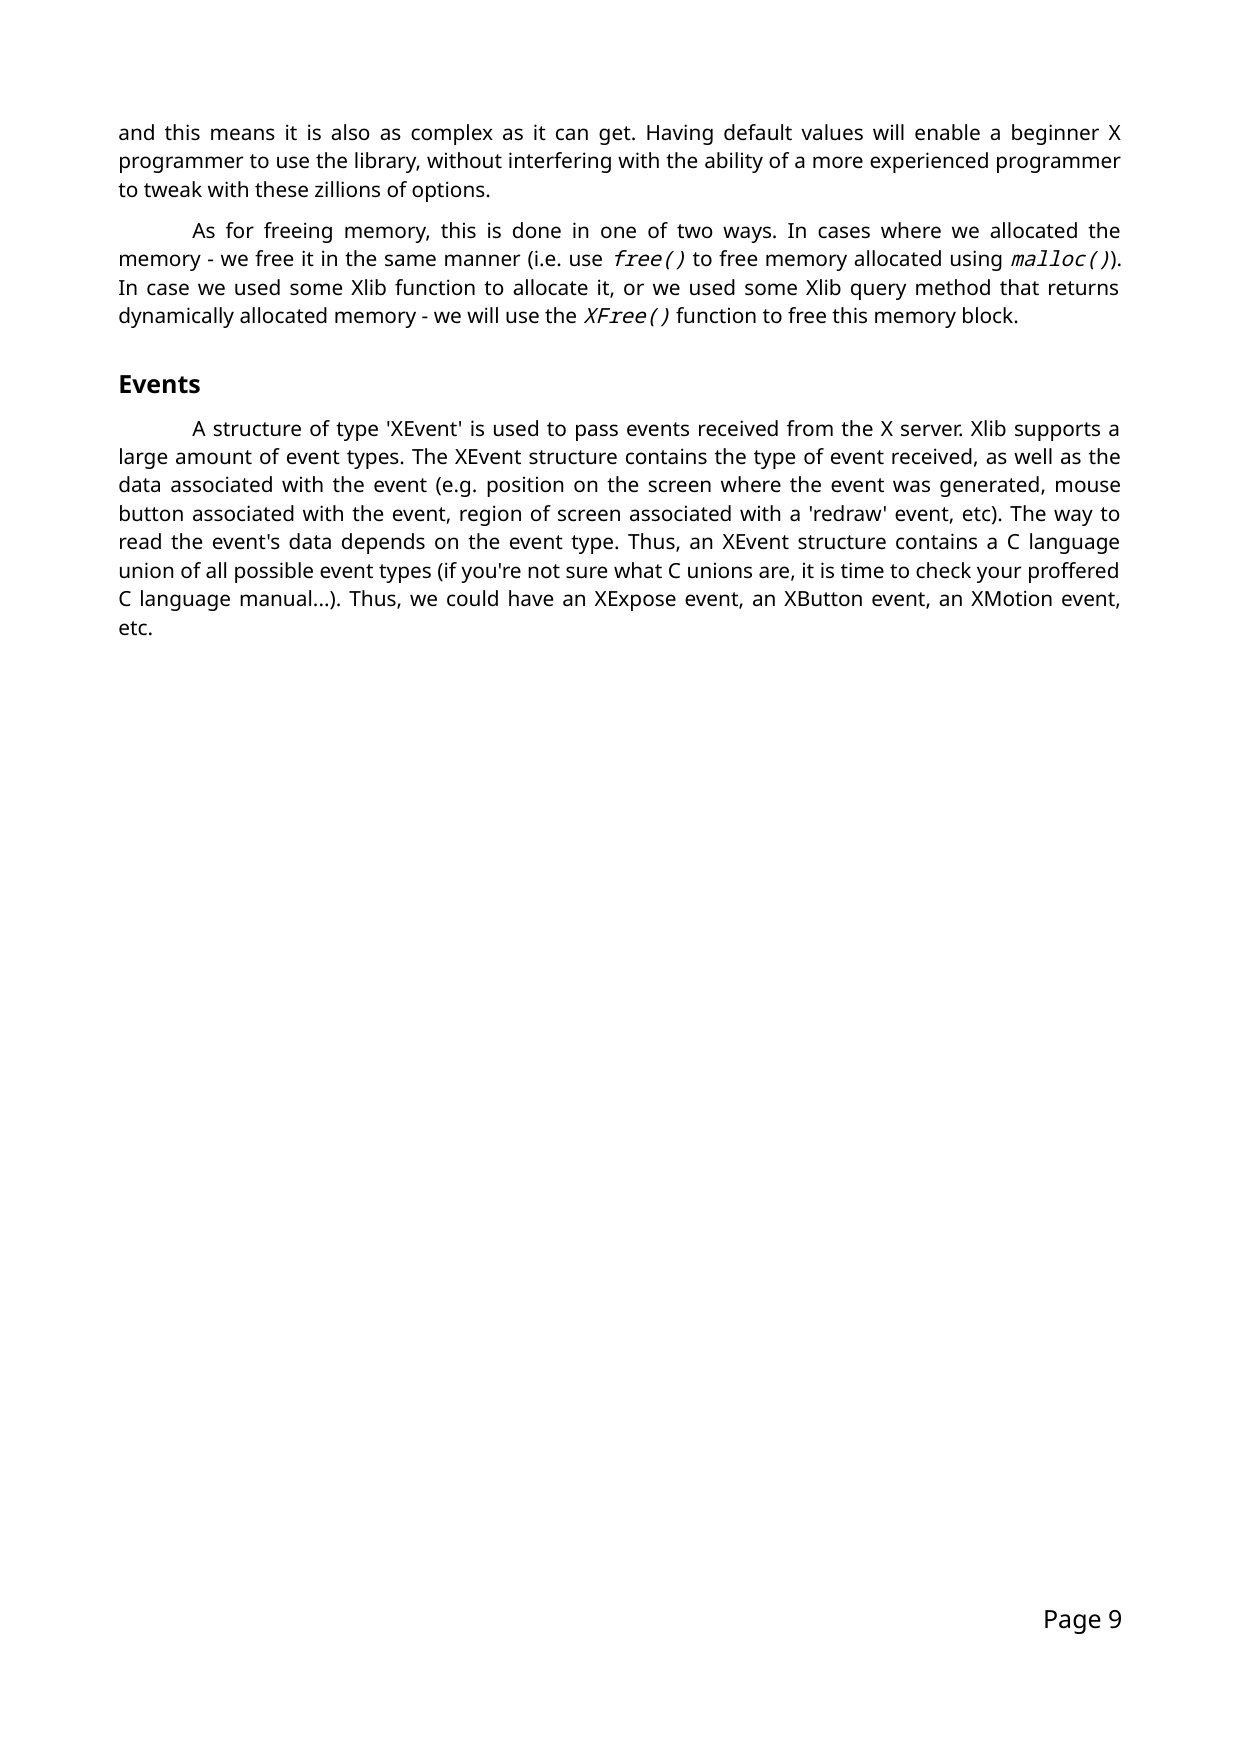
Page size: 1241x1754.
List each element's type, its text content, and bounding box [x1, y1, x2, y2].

subtitle Events [118, 367, 1122, 401]
text As for freeing memory, this is done in one of two ways. In cases where we allocated the memory - we free it in the same manner (i.e. use free() to free memory allocated using malloc()). In case we used some Xlib function to allocate it, or we used some Xlib query method that returns dynamically allocated memory - we will use the XFree() function to free this memory block. [118, 216, 1122, 330]
text A structure of type 'XEvent' is used to pass events received from the X server. Xlib supports a large amount of event types. The XEvent structure contains the type of event received, as well as the data associated with the event (e.g. position on the screen where the event was generated, mouse button associated with the event, region of screen associated with a 'redraw' event, etc). The way to read the event's data depends on the event type. Thus, an XEvent structure contains a C language union of all possible event types (if you're not sure what C unions are, it is time to check your proffered C language manual...). Thus, we could have an XExpose event, an XButton event, an XMotion event, etc. [118, 414, 1122, 641]
text and this means it is also as complex as it can get. Having default values will enable a beginner X programmer to use the library, without interfering with the ability of a more experienced programmer to tweak with these zillions of options. [118, 118, 1122, 203]
